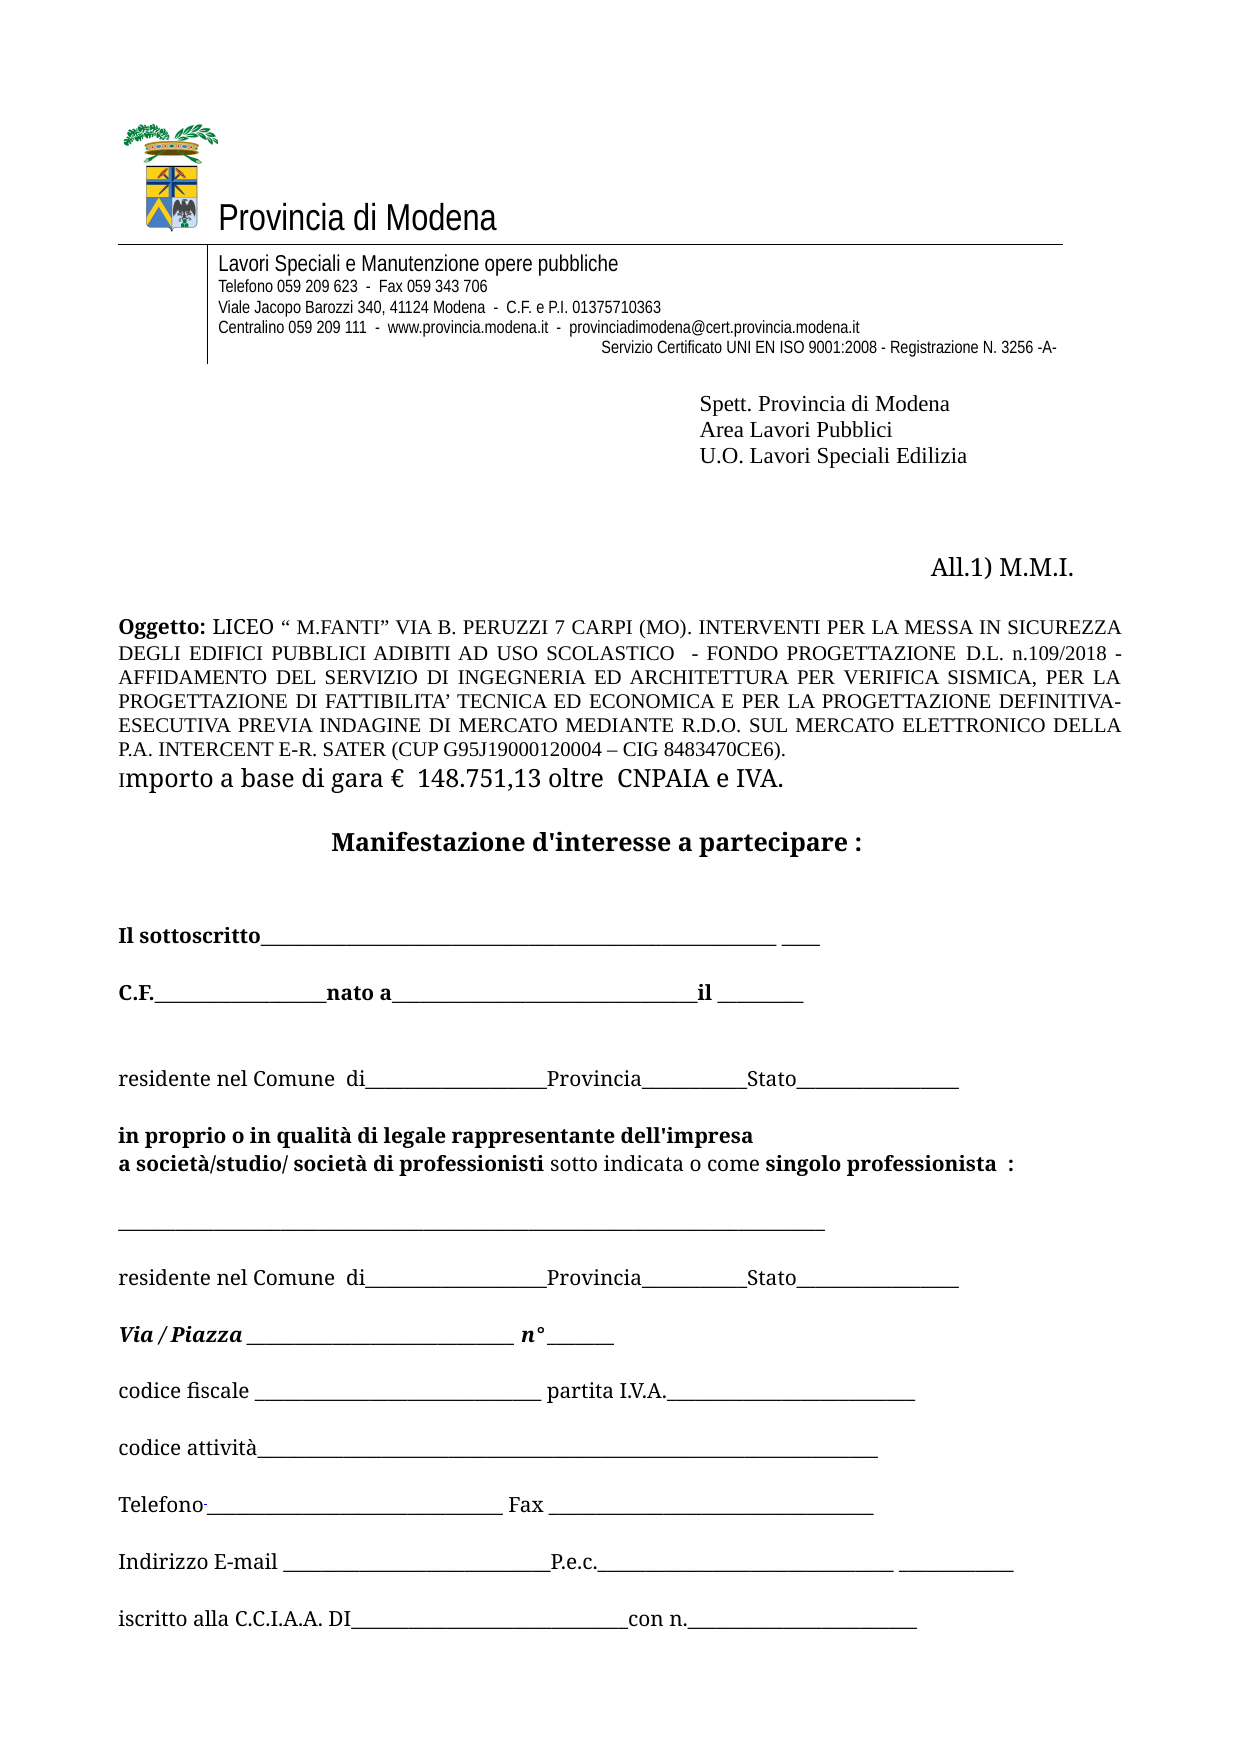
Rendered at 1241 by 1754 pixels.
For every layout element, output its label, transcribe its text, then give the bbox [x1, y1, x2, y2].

text All.1) M.M.I. [118, 550, 1122, 584]
text codice fiscale ______________________________ partita I.V.A.__________________________ [118, 1377, 1122, 1405]
table_header Provincia di Modena [218, 118, 1063, 244]
subtitle C.F.__________________nato a________________________________il _________ [118, 978, 1122, 1007]
text Telefono _______________________________ Fax __________________________________ [118, 1490, 1122, 1519]
subtitle Il sottoscritto______________________________________________________ ____ [118, 922, 1122, 950]
text U.O. Lavori Speciali Edilizia [699, 442, 1122, 469]
picture [123, 124, 218, 232]
text in proprio o in qualità di legale rappresentante dell'impresa [118, 1121, 1122, 1149]
text Area Lavori Pubblici [699, 416, 1122, 442]
table_cell [118, 245, 207, 363]
text Indirizzo E-mail ____________________________P.e.c._______________________________ ____________ [118, 1547, 1116, 1576]
text Via / Piazza ____________________________ n° _______ [118, 1320, 1122, 1348]
text Spett. Provincia di Modena [699, 390, 1122, 416]
table_header [118, 118, 218, 244]
text Importo a base di gara € 148.751,13 oltre CNPAIA e IVA. [118, 761, 1122, 795]
text a società/studio/ società di professionisti sotto indicata o come singolo professionista : [118, 1149, 1122, 1178]
text Oggetto: LICEO “ M.FANTI” VIA B. PERUZZI 7 CARPI (MO). INTERVENTI PER LA MESSA IN SICUREZZA DEGLI EDIFICI PUBBLICI ADIBITI AD USO SCOLASTICO - FONDO PROGETTAZIONE D.L. n.109/2018 - AFFIDAMENTO DEL SERVIZIO DI INGEGNERIA ED ARCHITETTURA PER VERIFICA SISMICA, PER LA PROGETTAZIONE DI FATTIBILITA’ TECNICA ED ECONOMICA E PER LA PROGETTAZIONE DEFINITIVA-ESECUTIVA PREVIA INDAGINE DI MERCATO MEDIANTE R.D.O. SUL MERCATO ELETTRONICO DELLA P.A. INTERCENT E-R. SATER (CUP G95J19000120004 – CIG 8483470CE6). [118, 612, 1122, 761]
text residente nel Comune di___________________Provincia___________Stato_________________ [118, 1064, 1122, 1092]
table_cell [208, 245, 218, 363]
table_cell Lavori Speciali e Manutenzione opere pubbliche Telefono 059 209 623 - Fax 059 343 706 Viale Jacopo Barozzi 340, 41124 Modena - C.F. e P.I. 01375710363 Centralino 059 209 111 - www.provincia.modena.it - provinciadimodena@cert.provincia.modena.it Servizio Certificato UNI EN ISO 9001:2008 - Registrazione N. 3256 -A- [218, 245, 1063, 363]
text iscritto alla C.C.I.A.A. DI_____________________________con n.________________________ [118, 1604, 1122, 1633]
text codice attività_________________________________________________________________ [118, 1433, 1122, 1462]
text __________________________________________________________________________ [118, 1206, 1122, 1234]
text residente nel Comune di___________________Provincia___________Stato_________________ [118, 1263, 1122, 1291]
text Manifestazione d'interesse a partecipare : [118, 824, 1122, 858]
